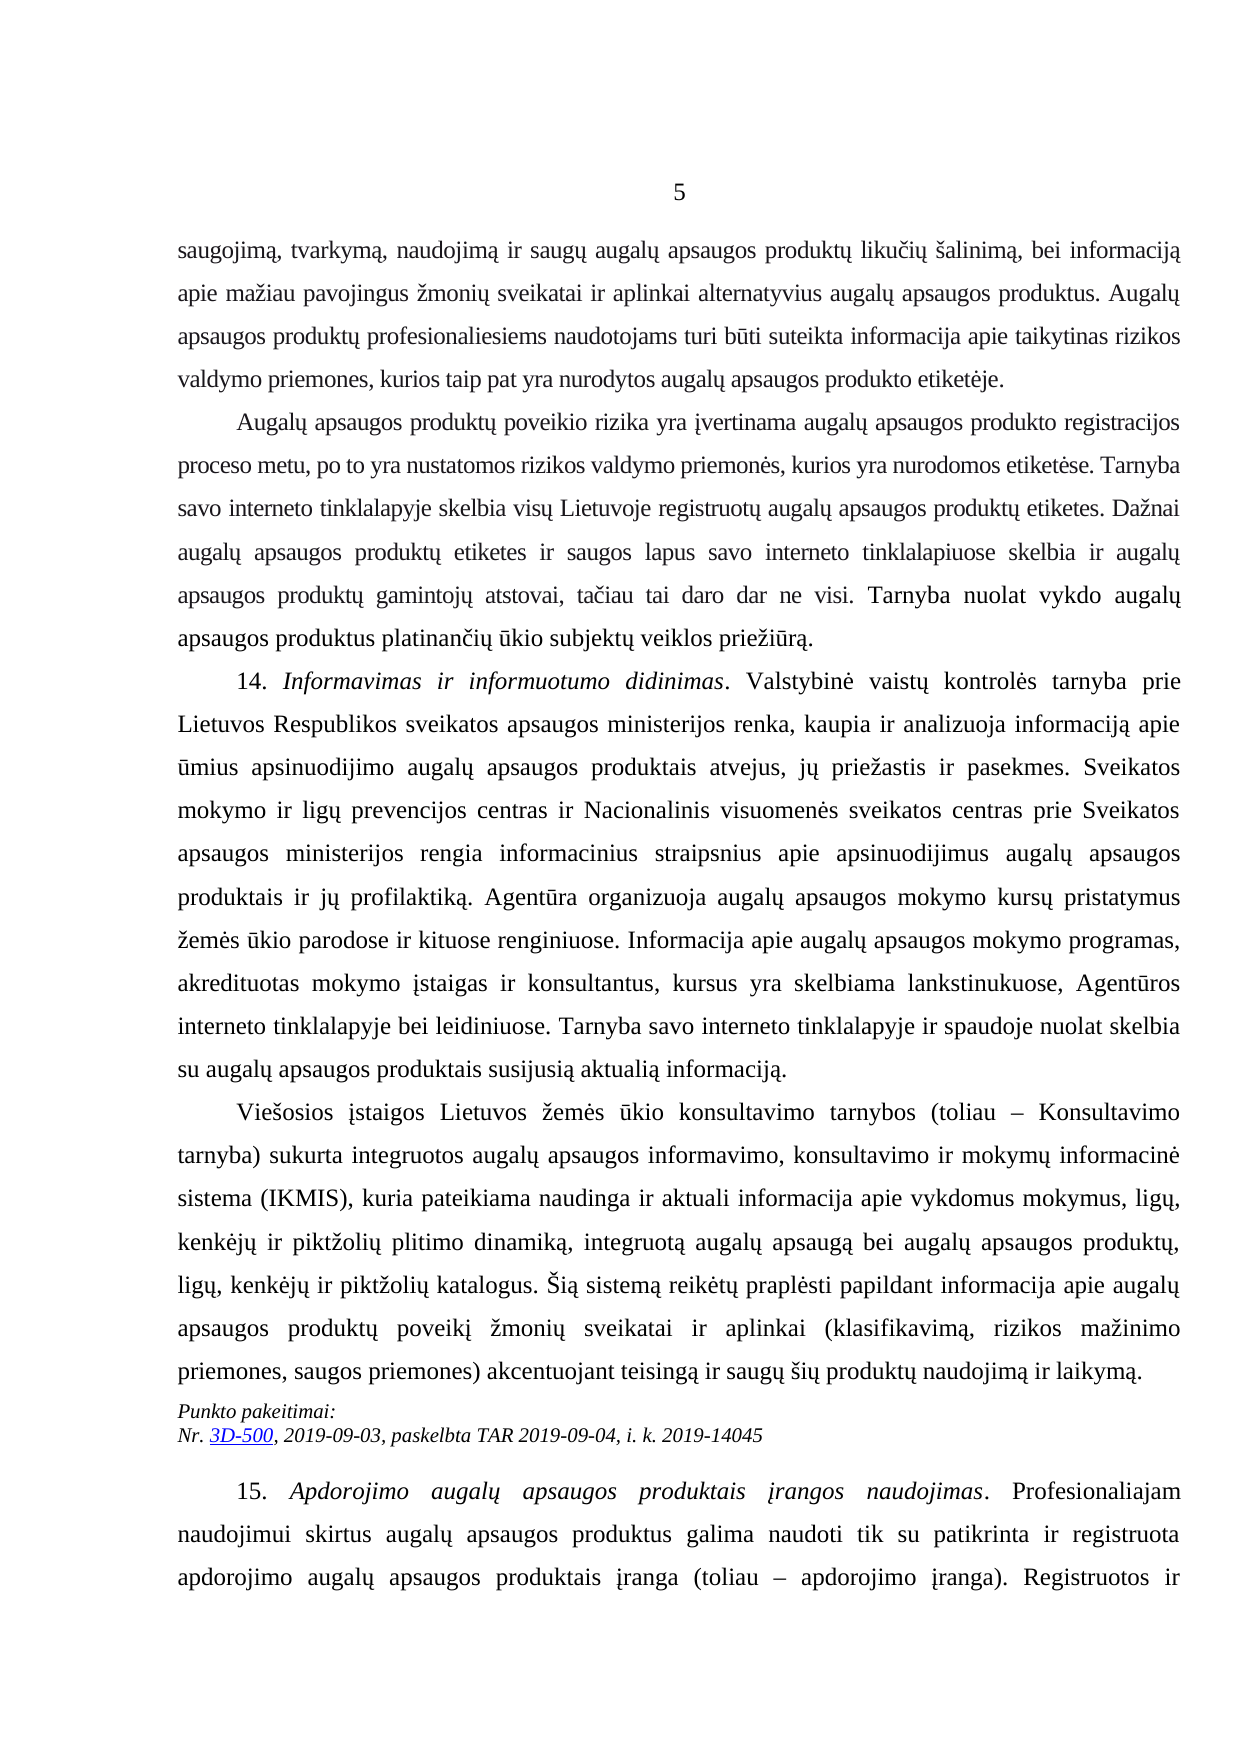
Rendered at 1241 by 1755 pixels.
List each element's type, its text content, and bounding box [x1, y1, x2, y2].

text Punkto pakeitimai: [177, 1399, 1181, 1423]
text Viešosios įstaigos Lietuvos žemės ūkio konsultavimo tarnybos (toliau – Konsultavimo tarnyba) sukurta integruotos augalų apsaugos informavimo, konsultavimo ir mokymų informacinė sistema (IKMIS), kuria pateikiama naudinga ir aktuali informacija apie vykdomus mokymus, ligų, kenkėjų ir piktžolių plitimo dinamiką, integruotą augalų apsaugą bei augalų apsaugos produktų, ligų, kenkėjų ir piktžolių katalogus. Šią sistemą reikėtų praplėsti papildant informacija apie augalų apsaugos produktų poveikį žmonių sveikatai ir aplinkai (klasifikavimą, rizikos mažinimo priemones, saugos priemones) akcentuojant teisingą ir saugų šių produktų naudojimą ir laikymą. [177, 1097, 1181, 1385]
text Augalų apsaugos produktų poveikio rizika yra įvertinama augalų apsaugos produkto registracijos proceso metu, po to yra nustatomos rizikos valdymo priemonės, kurios yra nurodomos etiketėse. Tarnyba savo interneto tinklalapyje skelbia visų Lietuvoje registruotų augalų apsaugos produktų etiketes. Dažnai augalų apsaugos produktų etiketes ir saugos lapus savo interneto tinklalapiuose skelbia ir augalų apsaugos produktų gamintojų atstovai, tačiau tai daro dar ne visi. Tarnyba nuolat vykdo augalų apsaugos produktus platinančių ūkio subjektų veiklos priežiūrą. [177, 407, 1181, 652]
text 15. Apdorojimo augalų apsaugos produktais įrangos naudojimas. Profesionaliajam naudojimui skirtus augalų apsaugos produktus galima naudoti tik su patikrinta ir registruota apdorojimo augalų apsaugos produktais įranga (toliau – apdorojimo įranga). Registruotos ir [177, 1476, 1181, 1591]
text 14. Informavimas ir informuotumo didinimas. Valstybinė vaistų kontrolės tarnyba prie Lietuvos Respublikos sveikatos apsaugos ministerijos renka, kaupia ir analizuoja informaciją apie ūmius apsinuodijimo augalų apsaugos produktais atvejus, jų priežastis ir pasekmes. Sveikatos mokymo ir ligų prevencijos centras ir Nacionalinis visuomenės sveikatos centras prie Sveikatos apsaugos ministerijos rengia informacinius straipsnius apie apsinuodijimus augalų apsaugos produktais ir jų profilaktiką. Agentūra organizuoja augalų apsaugos mokymo kursų pristatymus žemės ūkio parodose ir kituose renginiuose. Informacija apie augalų apsaugos mokymo programas, akredituotas mokymo įstaigas ir konsultantus, kursus yra skelbiama lankstinukuose, Agentūros interneto tinklalapyje bei leidiniuose. Tarnyba savo interneto tinklalapyje ir spaudoje nuolat skelbia su augalų apsaugos produktais susijusią aktualią informaciją. [177, 666, 1181, 1083]
text saugojimą, tvarkymą, naudojimą ir saugų augalų apsaugos produktų likučių šalinimą, bei informaciją apie mažiau pavojingus žmonių sveikatai ir aplinkai alternatyvius augalų apsaugos produktus. Augalų apsaugos produktų profesionaliesiems naudotojams turi būti suteikta informacija apie taikytinas rizikos valdymo priemones, kurios taip pat yra nurodytos augalų apsaugos produkto etiketėje. [177, 235, 1181, 393]
text Nr. 3D-500, 2019-09-03, paskelbta TAR 2019-09-04, i. k. 2019-14045 [177, 1423, 1181, 1447]
